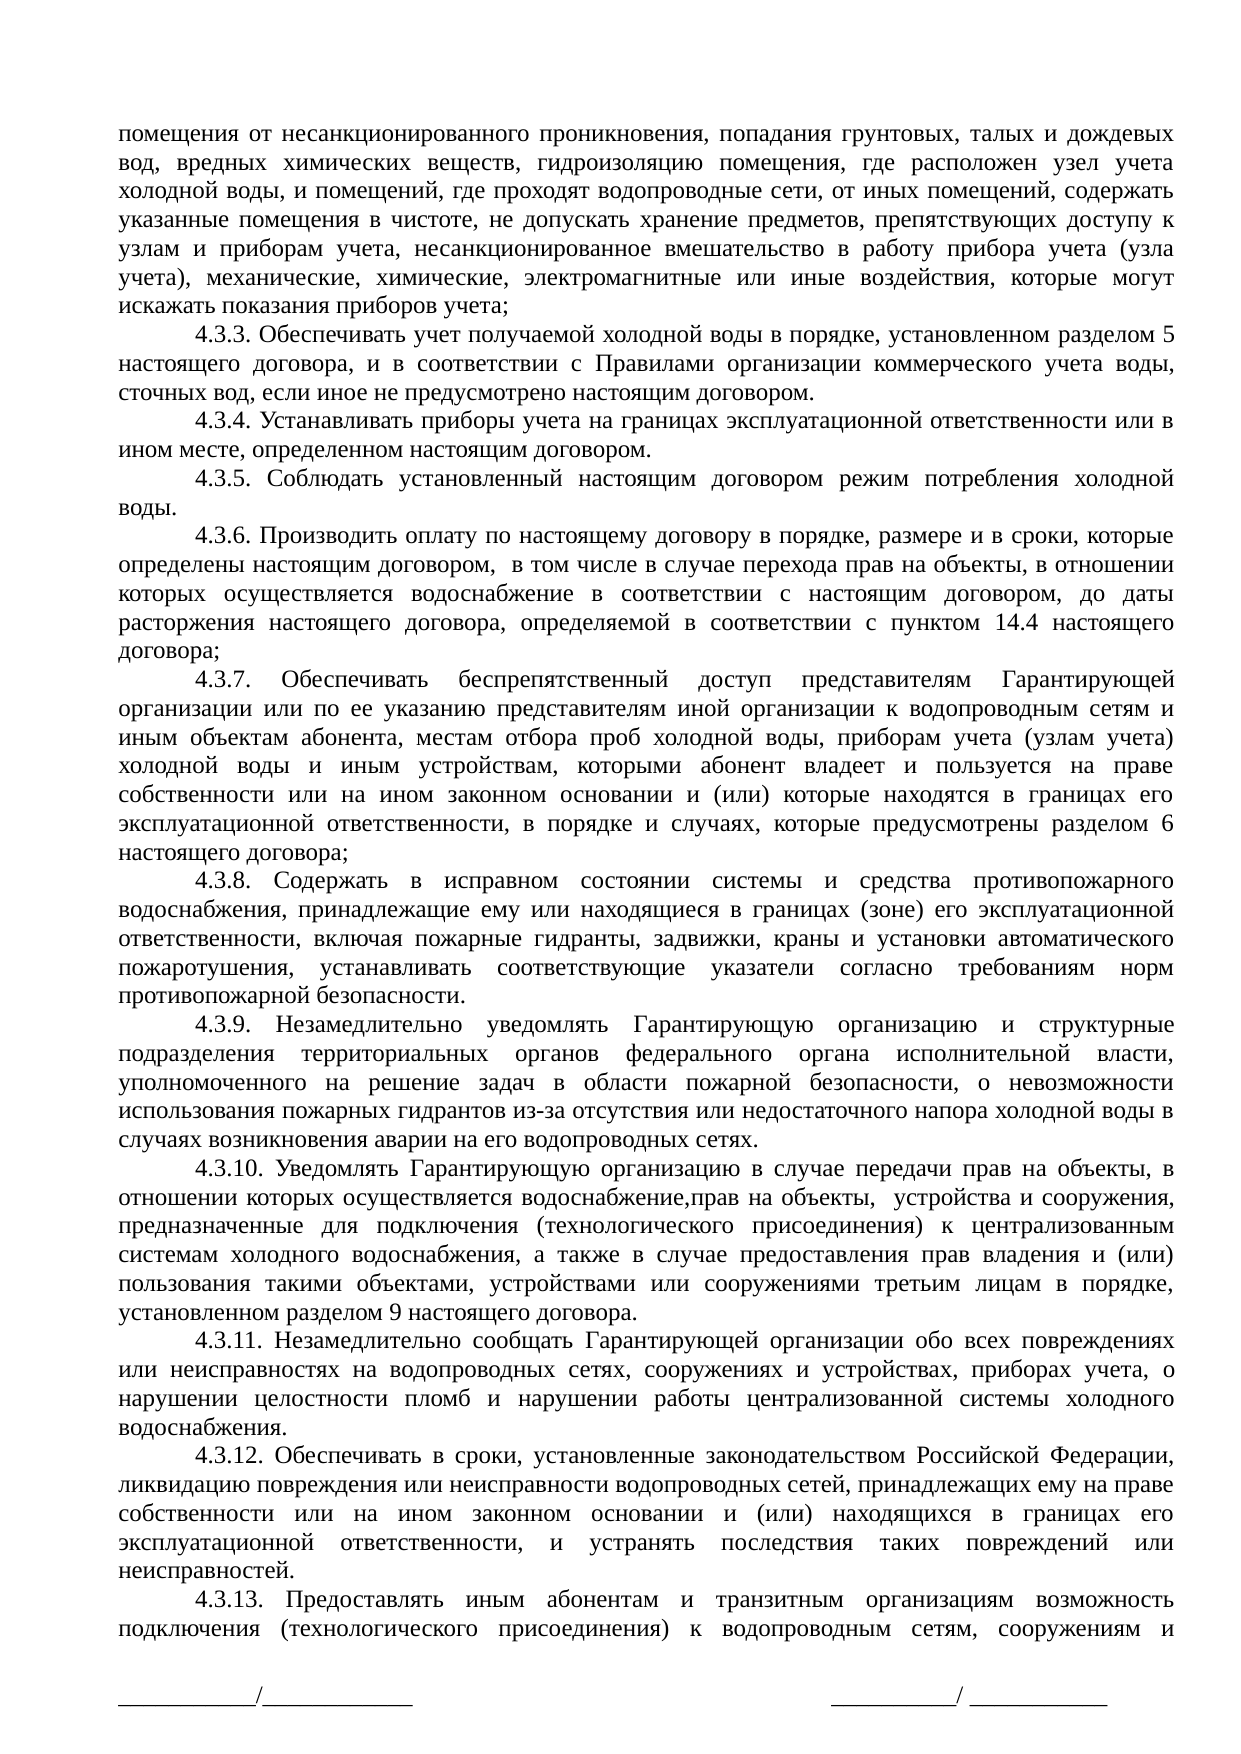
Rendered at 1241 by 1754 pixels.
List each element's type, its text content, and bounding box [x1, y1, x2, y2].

text 4.3.3. Обеспечивать учет получаемой холодной воды в порядке, установленном разделом 5 настоящего договора, и в соответствии с Правилами организации коммерческого учета воды, сточных вод, если иное не предусмотрено настоящим договором. [118, 319, 1175, 406]
text 4.3.9. Незамедлительно уведомлять Гарантирующую организацию и структурные подразделения территориальных органов федерального органа исполнительной власти, уполномоченного на решение задач в области пожарной безопасности, о невозможности использования пожарных гидрантов из-за отсутствия или недостаточного напора холодной воды в случаях возникновения аварии на его водопроводных сетях. [118, 1009, 1175, 1153]
text 4.3.13. Предоставлять иным абонентам и транзитным организациям возможность подключения (технологического присоединения) к водопроводным сетям, сооружениям и [118, 1584, 1175, 1642]
text 4.3.4. Устанавливать приборы учета на границах эксплуатационной ответственности или в ином месте, определенном настоящим договором. [118, 406, 1175, 463]
text 4.3.10. Уведомлять Гарантирующую организацию в случае передачи прав на объекты, в отношении которых осуществляется водоснабжение,прав на объекты, устройства и сооружения, предназначенные для подключения (технологического присоединения) к централизованным системам холодного водоснабжения, а также в случае предоставления прав владения и (или) пользования такими объектами, устройствами или сооружениями третьим лицам в порядке, установленном разделом 9 настоящего договора. [118, 1153, 1175, 1326]
text 4.3.8. Содержать в исправном состоянии системы и средства противопожарного водоснабжения, принадлежащие ему или находящиеся в границах (зоне) его эксплуатационной ответственности, включая пожарные гидранты, задвижки, краны и установки автоматического пожаротушения, устанавливать соответствующие указатели согласно требованиям норм противопожарной безопасности. [118, 866, 1175, 1009]
text 4.3.7. Обеспечивать беспрепятственный доступ представителям Гарантирующей организации или по ее указанию представителям иной организации к водопроводным сетям и иным объектам абонента, местам отбора проб холодной воды, приборам учета (узлам учета) холодной воды и иным устройствам, которыми абонент владеет и пользуется на праве собственности или на ином законном основании и (или) которые находятся в границах его эксплуатационной ответственности, в порядке и случаях, которые предусмотрены разделом 6 настоящего договора; [118, 664, 1175, 866]
text 4.3.11. Незамедлительно сообщать Гарантирующей организации обо всех повреждениях или неисправностях на водопроводных сетях, сооружениях и устройствах, приборах учета, о нарушении целостности пломб и нарушении работы централизованной системы холодного водоснабжения. [118, 1326, 1175, 1441]
text 4.3.5. Соблюдать установленный настоящим договором режим потребления холодной воды. [118, 463, 1175, 521]
text 4.3.12. Обеспечивать в сроки, установленные законодательством Российской Федерации, ликвидацию повреждения или неисправности водопроводных сетей, принадлежащих ему на праве собственности или на ином законном основании и (или) находящихся в границах его эксплуатационной ответственности, и устранять последствия таких повреждений или неисправностей. [118, 1441, 1175, 1584]
text 4.3.6. Производить оплату по настоящему договору в порядке, размере и в сроки, которые определены настоящим договором, в том числе в случае перехода прав на объекты, в отношении которых осуществляется водоснабжение в соответствии с настоящим договором, до даты расторжения настоящего договора, определяемой в соответствии с пунктом 14.4 настоящего договора; [118, 521, 1175, 664]
text помещения от несанкционированного проникновения, попадания грунтовых, талых и дождевых вод, вредных химических веществ, гидроизоляцию помещения, где расположен узел учета холодной воды, и помещений, где проходят водопроводные сети, от иных помещений, содержать указанные помещения в чистоте, не допускать хранение предметов, препятствующих доступу к узлам и приборам учета, несанкционированное вмешательство в работу прибора учета (узла учета), механические, химические, электромагнитные или иные воздействия, которые могут искажать показания приборов учета; [118, 118, 1175, 319]
